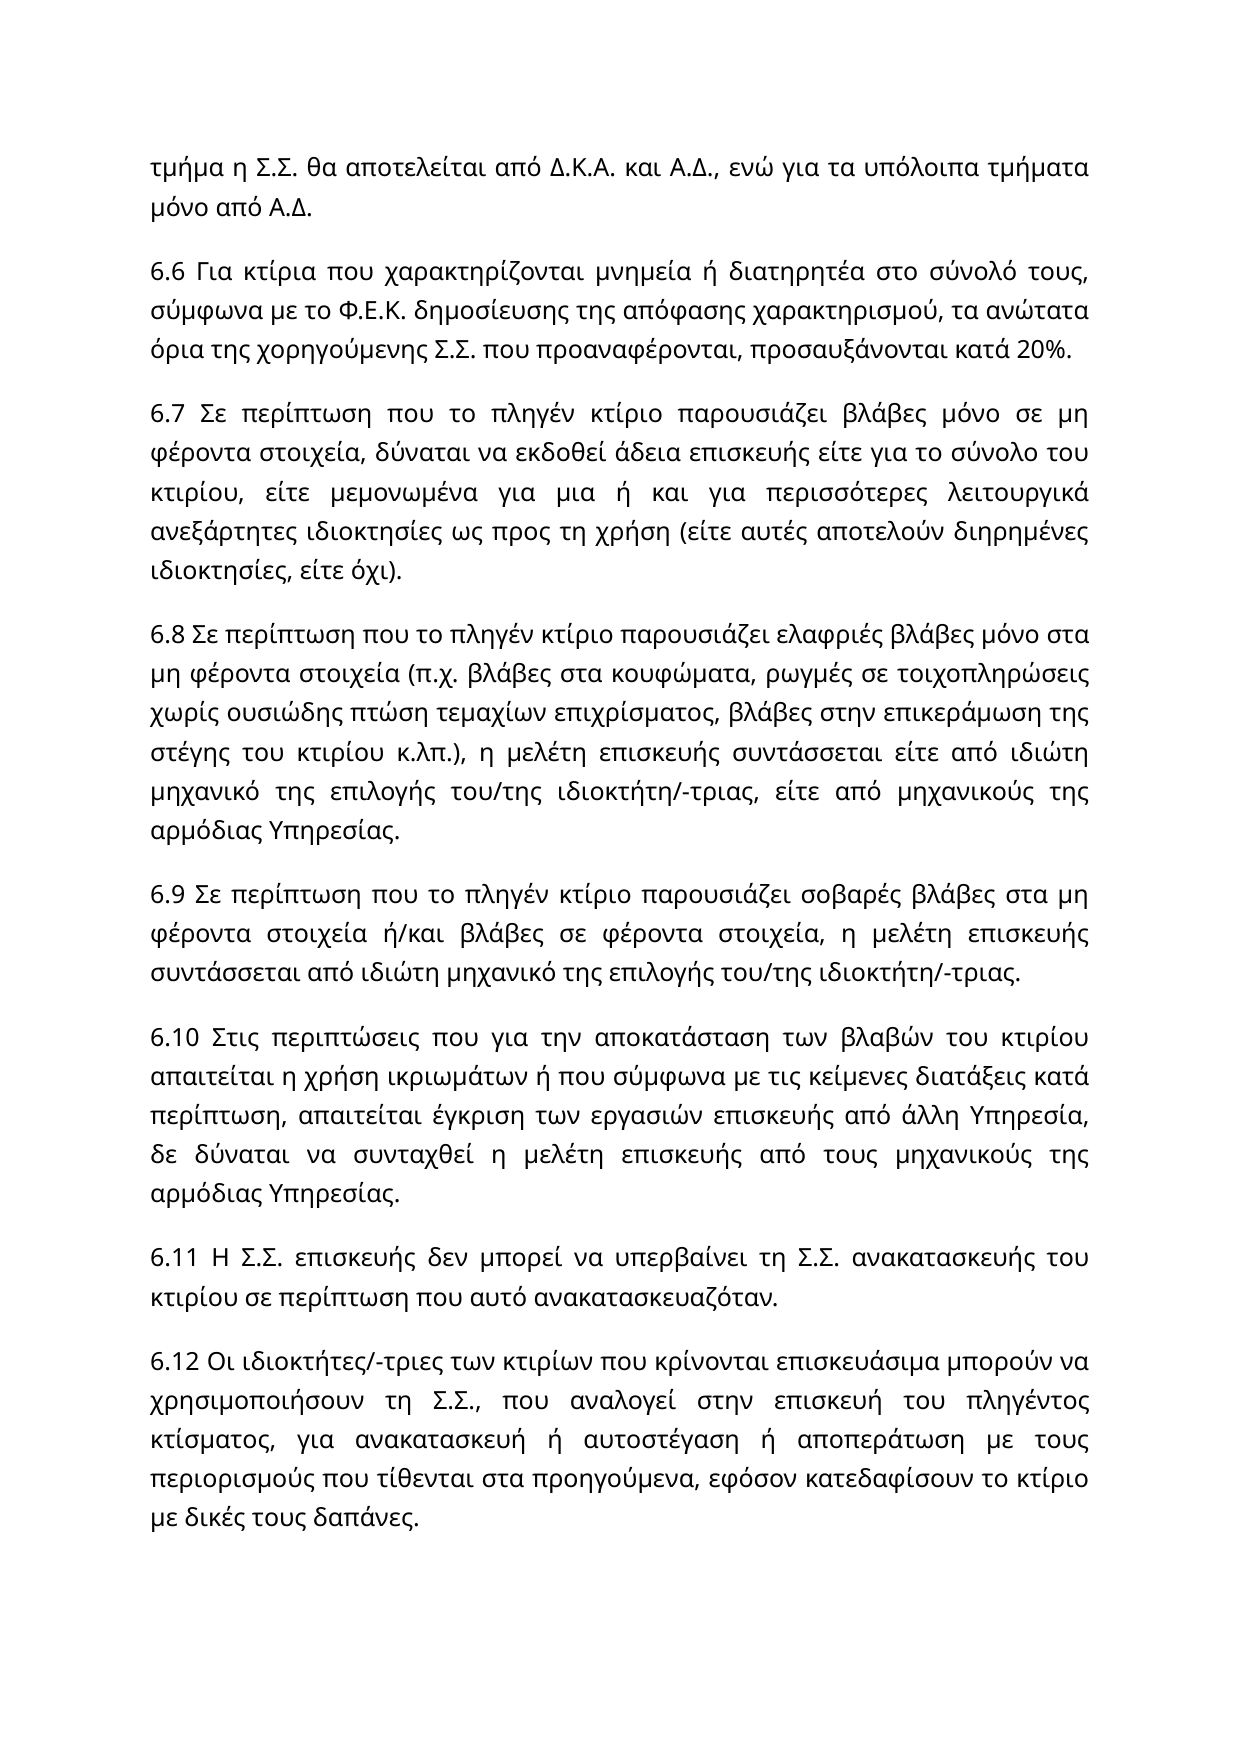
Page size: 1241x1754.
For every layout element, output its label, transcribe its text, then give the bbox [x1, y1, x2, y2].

text 6.10 Στις περιπτώσεις που για την αποκατάσταση των βλαβών του κτιρίου απαιτείται η χρήση ικριωμάτων ή που σύμφωνα με τις κείμενες διατάξεις κατά περίπτωση, απαιτείται έγκριση των εργασιών επισκευής από άλλη Υπηρεσία, δε δύναται να συνταχθεί η μελέτη επισκευής από τους μηχανικούς της αρμόδιας Υπηρεσίας. [150, 1019, 1090, 1210]
text τμήμα η Σ.Σ. θα αποτελείται από Δ.Κ.Α. και Α.Δ., ενώ για τα υπόλοιπα τμήματα μόνο από Α.Δ. [150, 150, 1090, 223]
text 6.12 Οι ιδιοκτήτες/-τριες των κτιρίων που κρίνονται επισκευάσιμα μπορούν να χρησιμοποιήσουν τη Σ.Σ., που αναλογεί στην επισκευή του πληγέντος κτίσματος, για ανακατασκευή ή αυτοστέγαση ή αποπεράτωση με τους περιορισμούς που τίθενται στα προηγούμενα, εφόσον κατεδαφίσουν το κτίριο με δικές τους δαπάνες. [150, 1343, 1090, 1534]
text 6.8 Σε περίπτωση που το πληγέν κτίριο παρουσιάζει ελαφριές βλάβες μόνο στα μη φέροντα στοιχεία (π.χ. βλάβες στα κουφώματα, ρωγμές σε τοιχοπληρώσεις χωρίς ουσιώδης πτώση τεμαχίων επιχρίσματος, βλάβες στην επικεράμωση της στέγης του κτιρίου κ.λπ.), η μελέτη επισκευής συντάσσεται είτε από ιδιώτη μηχανικό της επιλογής του/της ιδιοκτήτη/-τριας, είτε από μηχανικούς της αρμόδιας Υπηρεσίας. [150, 617, 1090, 847]
text 6.7 Σε περίπτωση που το πληγέν κτίριο παρουσιάζει βλάβες μόνο σε μη φέροντα στοιχεία, δύναται να εκδοθεί άδεια επισκευής είτε για το σύνολο του κτιρίου, είτε μεμονωμένα για μια ή και για περισσότερες λειτουργικά ανεξάρτητες ιδιοκτησίες ως προς τη χρήση (είτε αυτές αποτελούν διηρημένες ιδιοκτησίες, είτε όχι). [150, 396, 1090, 587]
text 6.6 Για κτίρια που χαρακτηρίζονται μνημεία ή διατηρητέα στο σύνολό τους, σύμφωνα με το Φ.Ε.Κ. δημοσίευσης της απόφασης χαρακτηρισμού, τα ανώτατα όρια της χορηγούμενης Σ.Σ. που προαναφέρονται, προσαυξάνονται κατά 20%. [150, 253, 1090, 366]
text 6.9 Σε περίπτωση που το πληγέν κτίριο παρουσιάζει σοβαρές βλάβες στα μη φέροντα στοιχεία ή/και βλάβες σε φέροντα στοιχεία, η μελέτη επισκευής συντάσσεται από ιδιώτη μηχανικό της επιλογής του/της ιδιοκτήτη/-τριας. [150, 877, 1090, 989]
text 6.11 H Σ.Σ. επισκευής δεν μπορεί να υπερβαίνει τη Σ.Σ. ανακατασκευής του κτιρίου σε περίπτωση που αυτό ανακατασκευαζόταν. [150, 1240, 1090, 1313]
